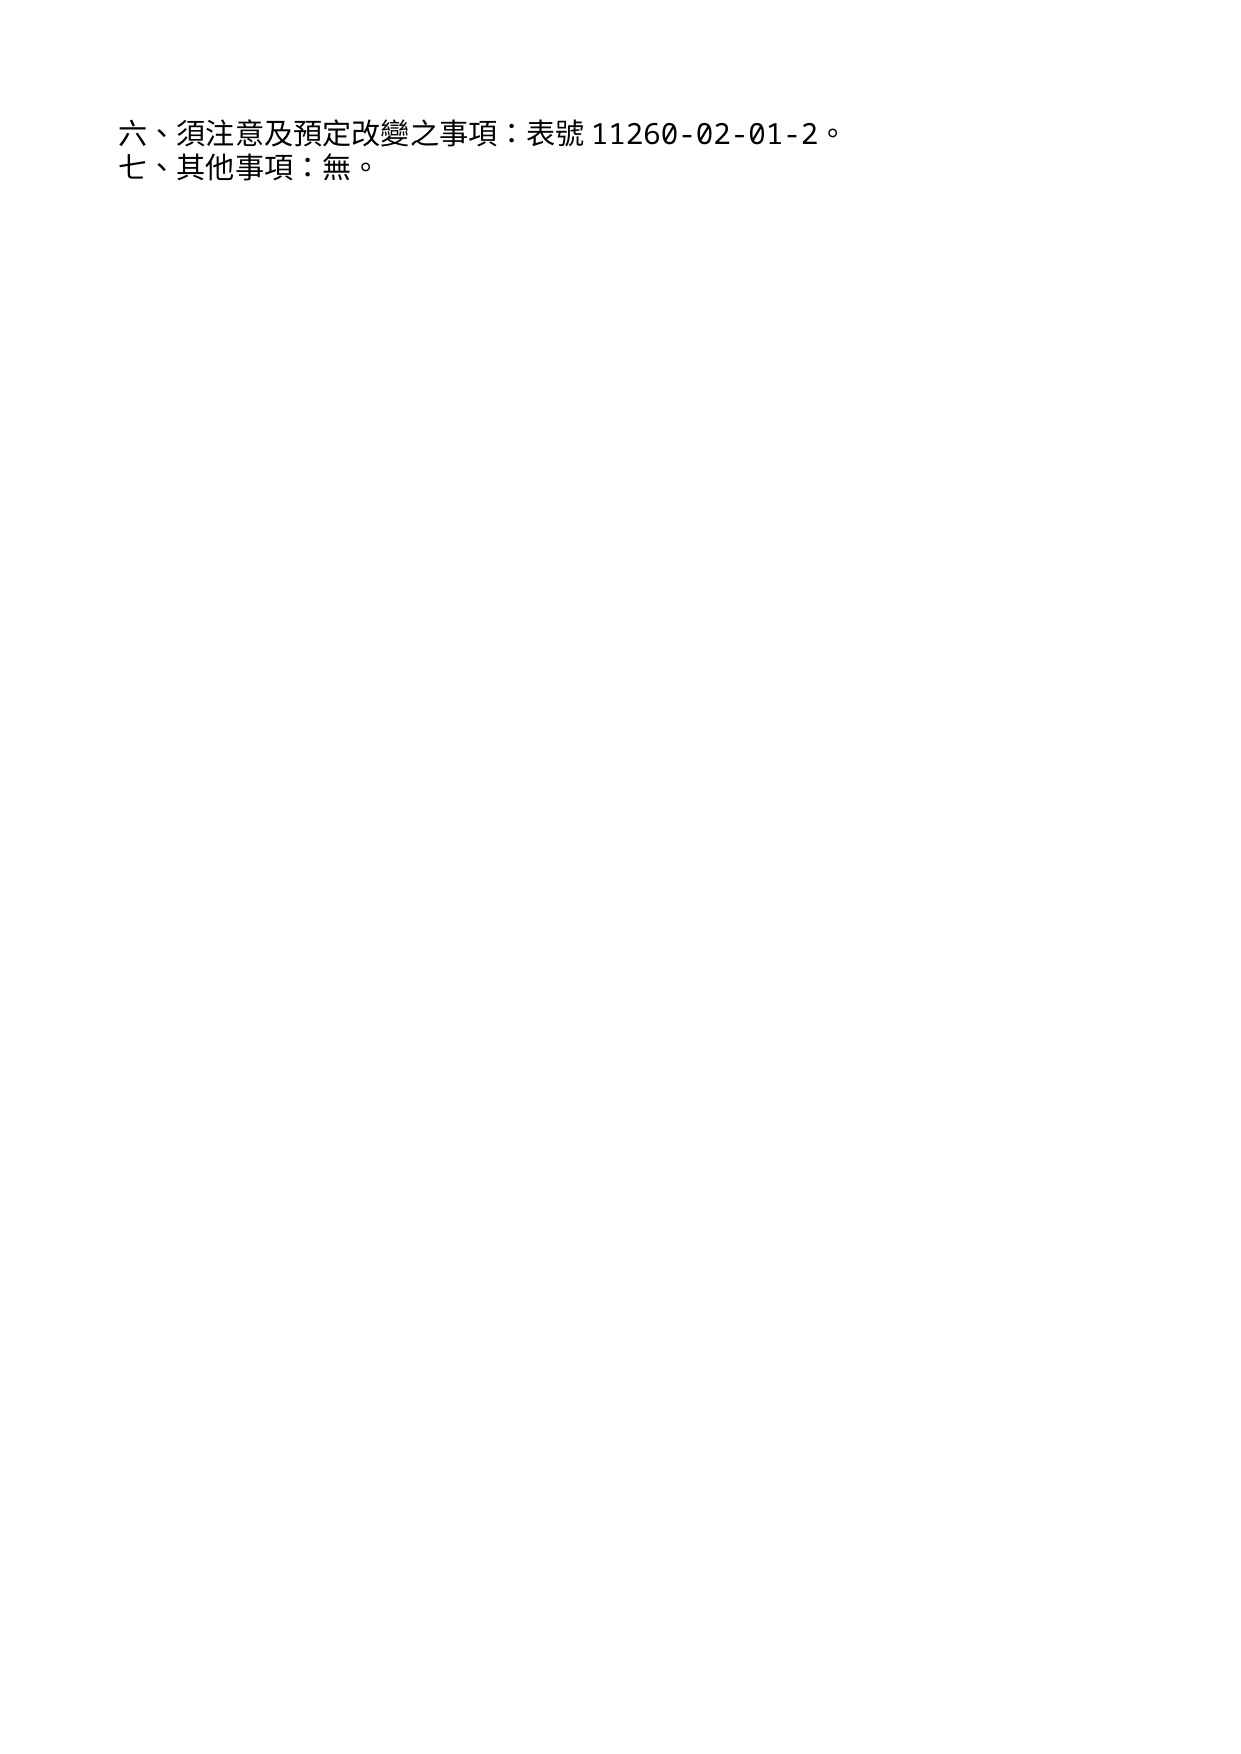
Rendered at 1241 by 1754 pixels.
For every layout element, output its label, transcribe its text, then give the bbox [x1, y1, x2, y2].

text 六、須注意及預定改變之事項：表號11260-02-01-2。 [118, 118, 1122, 151]
text 七、其他事項：無。 [118, 151, 1122, 185]
